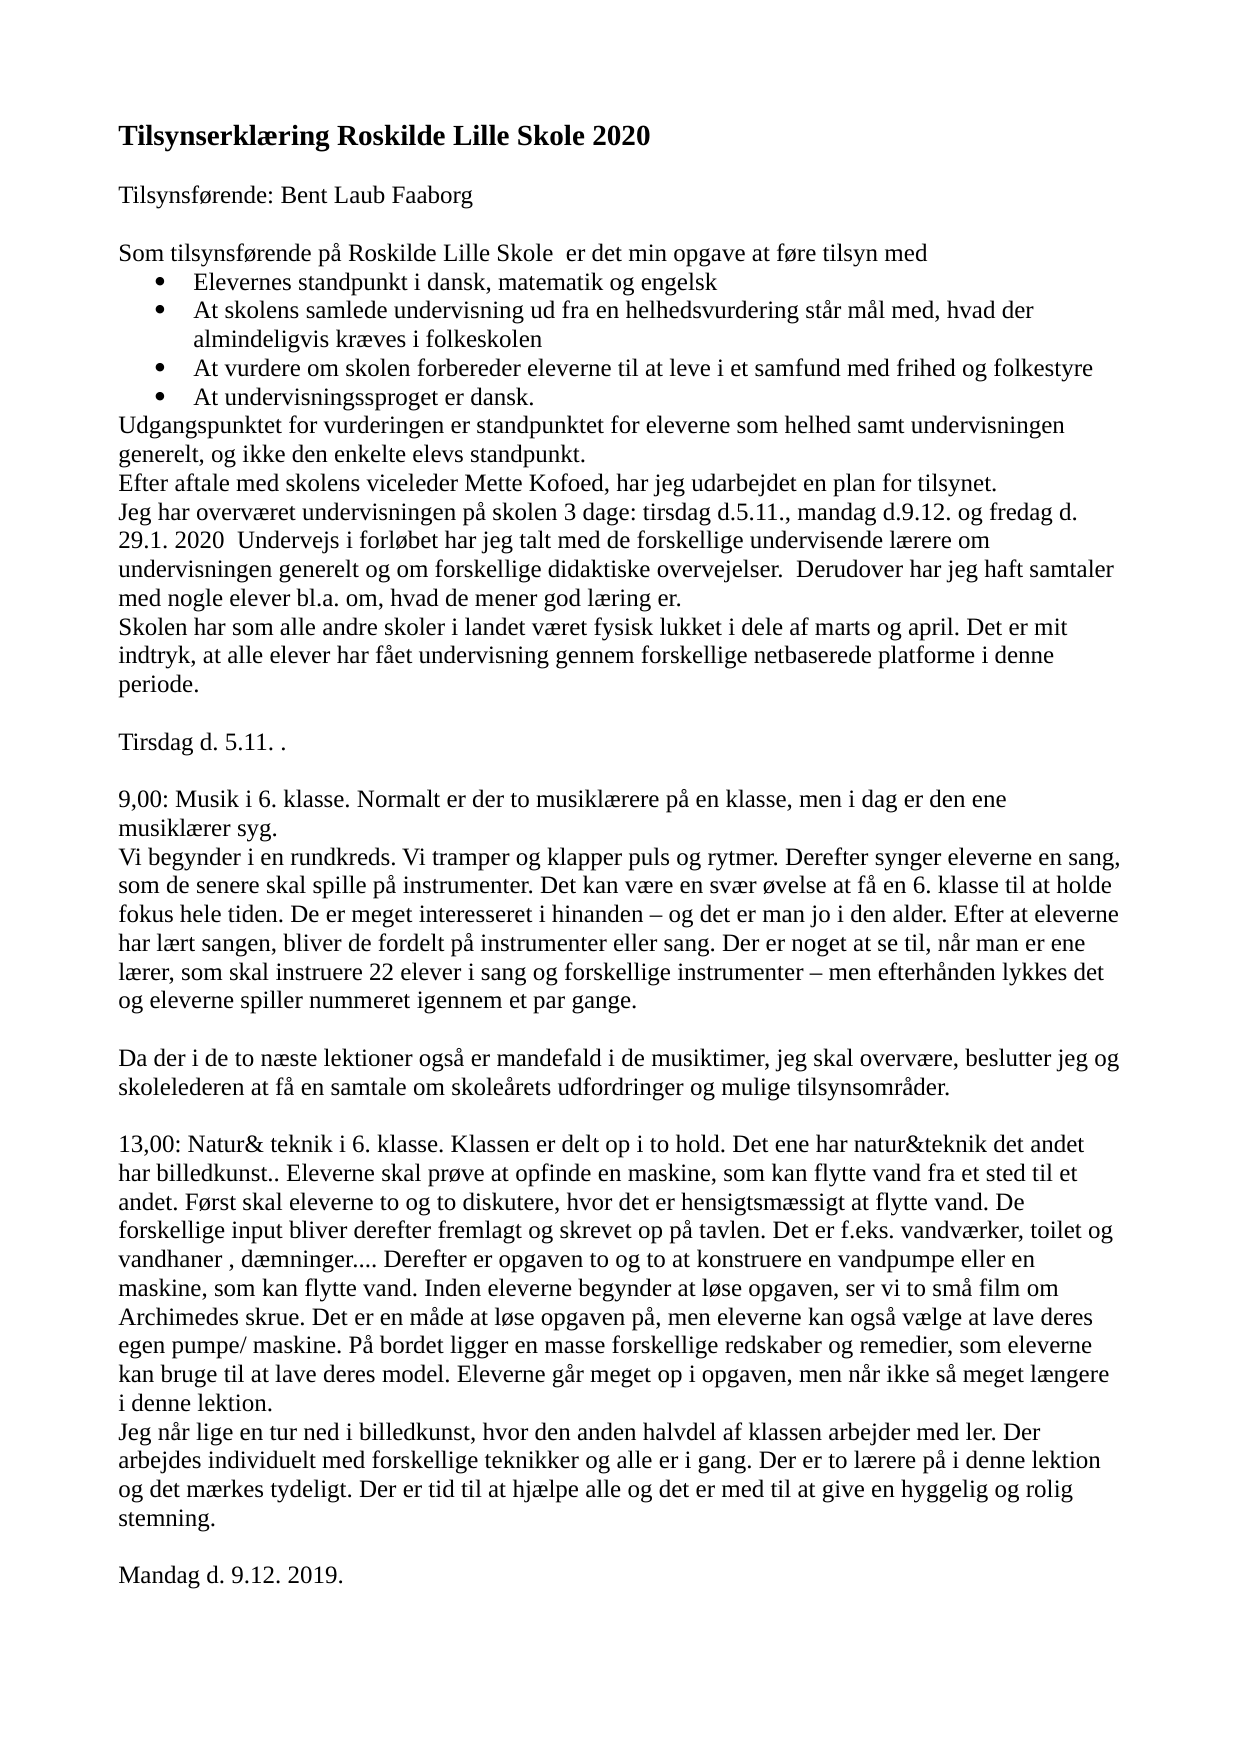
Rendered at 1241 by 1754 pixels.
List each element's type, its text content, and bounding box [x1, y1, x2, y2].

text Mandag d. 9.12. 2019. [118, 1560, 1122, 1589]
text Skolen har som alle andre skoler i landet været fysisk lukket i dele af marts og april. Det er mit indtryk, at alle elever har fået undervisning gennem forskellige netbaserede platforme i denne periode. [118, 612, 1122, 698]
list At vurdere om skolen forbereder eleverne til at leve i et samfund med frihed og folkestyre [156, 353, 1122, 382]
text Vi begynder i en rundkreds. Vi tramper og klapper puls og rytmer. Derefter synger eleverne en sang, som de senere skal spille på instrumenter. Det kan være en svær øvelse at få en 6. klasse til at holde fokus hele tiden. De er meget interesseret i hinanden – og det er man jo i den alder. Efter at eleverne har lært sangen, bliver de fordelt på instrumenter eller sang. Der er noget at se til, når man er ene lærer, som skal instruere 22 elever i sang og forskellige instrumenter – men efterhånden lykkes det og eleverne spiller nummeret igennem et par gange. [118, 842, 1122, 1014]
list Elevernes standpunkt i dansk, matematik og engelsk [156, 267, 1122, 295]
list At undervisningssproget er dansk. [156, 382, 1122, 410]
text Tirsdag d. 5.11. . [118, 727, 1122, 755]
text Tilsynsførende: Bent Laub Faaborg [118, 180, 1122, 209]
text 13,00: Natur& teknik i 6. klasse. Klassen er delt op i to hold. Det ene har natur&teknik det andet har billedkunst.. Eleverne skal prøve at opfinde en maskine, som kan flytte vand fra et sted til et andet. Først skal eleverne to og to diskutere, hvor det er hensigtsmæssigt at flytte vand. De forskellige input bliver derefter fremlagt og skrevet op på tavlen. Det er f.eks. vandværker, toilet og vandhaner , dæmninger.... Derefter er opgaven to og to at konstruere en vandpumpe eller en maskine, som kan flytte vand. Inden eleverne begynder at løse opgaven, ser vi to små film om Archimedes skrue. Det er en måde at løse opgaven på, men eleverne kan også vælge at lave deres egen pumpe/ maskine. På bordet ligger en masse forskellige redskaber og remedier, som eleverne kan bruge til at lave deres model. Eleverne går meget op i opgaven, men når ikke så meget længere i denne lektion. [118, 1129, 1122, 1417]
text Udgangspunktet for vurderingen er standpunktet for eleverne som helhed samt undervisningen generelt, og ikke den enkelte elevs standpunkt. [118, 410, 1122, 468]
text Tilsynserklæring Roskilde Lille Skole 2020 [118, 118, 1122, 152]
text Da der i de to næste lektioner også er mandefald i de musiktimer, jeg skal overvære, beslutter jeg og skolelederen at få en samtale om skoleårets udfordringer og mulige tilsynsområder. [118, 1043, 1122, 1100]
text 9,00: Musik i 6. klasse. Normalt er der to musiklærere på en klasse, men i dag er den ene musiklærer syg. [118, 784, 1122, 842]
text Efter aftale med skolens viceleder Mette Kofoed, har jeg udarbejdet en plan for tilsynet. [118, 468, 1122, 497]
text Jeg har overværet undervisningen på skolen 3 dage: tirsdag d.5.11., mandag d.9.12. og fredag d. 29.1. 2020 Undervejs i forløbet har jeg talt med de forskellige undervisende lærere om undervisningen generelt og om forskellige didaktiske overvejelser. Derudover har jeg haft samtaler med nogle elever bl.a. om, hvad de mener god læring er. [118, 497, 1122, 612]
text Som tilsynsførende på Roskilde Lille Skole er det min opgave at føre tilsyn med [118, 238, 1122, 267]
text Jeg når lige en tur ned i billedkunst, hvor den anden halvdel af klassen arbejder med ler. Der arbejdes individuelt med forskellige teknikker og alle er i gang. Der er to lærere på i denne lektion og det mærkes tydeligt. Der er tid til at hjælpe alle og det er med til at give en hyggelig og rolig stemning. [118, 1417, 1122, 1532]
list At skolens samlede undervisning ud fra en helhedsvurdering står mål med, hvad der almindeligvis kræves i folkeskolen [156, 295, 1122, 353]
